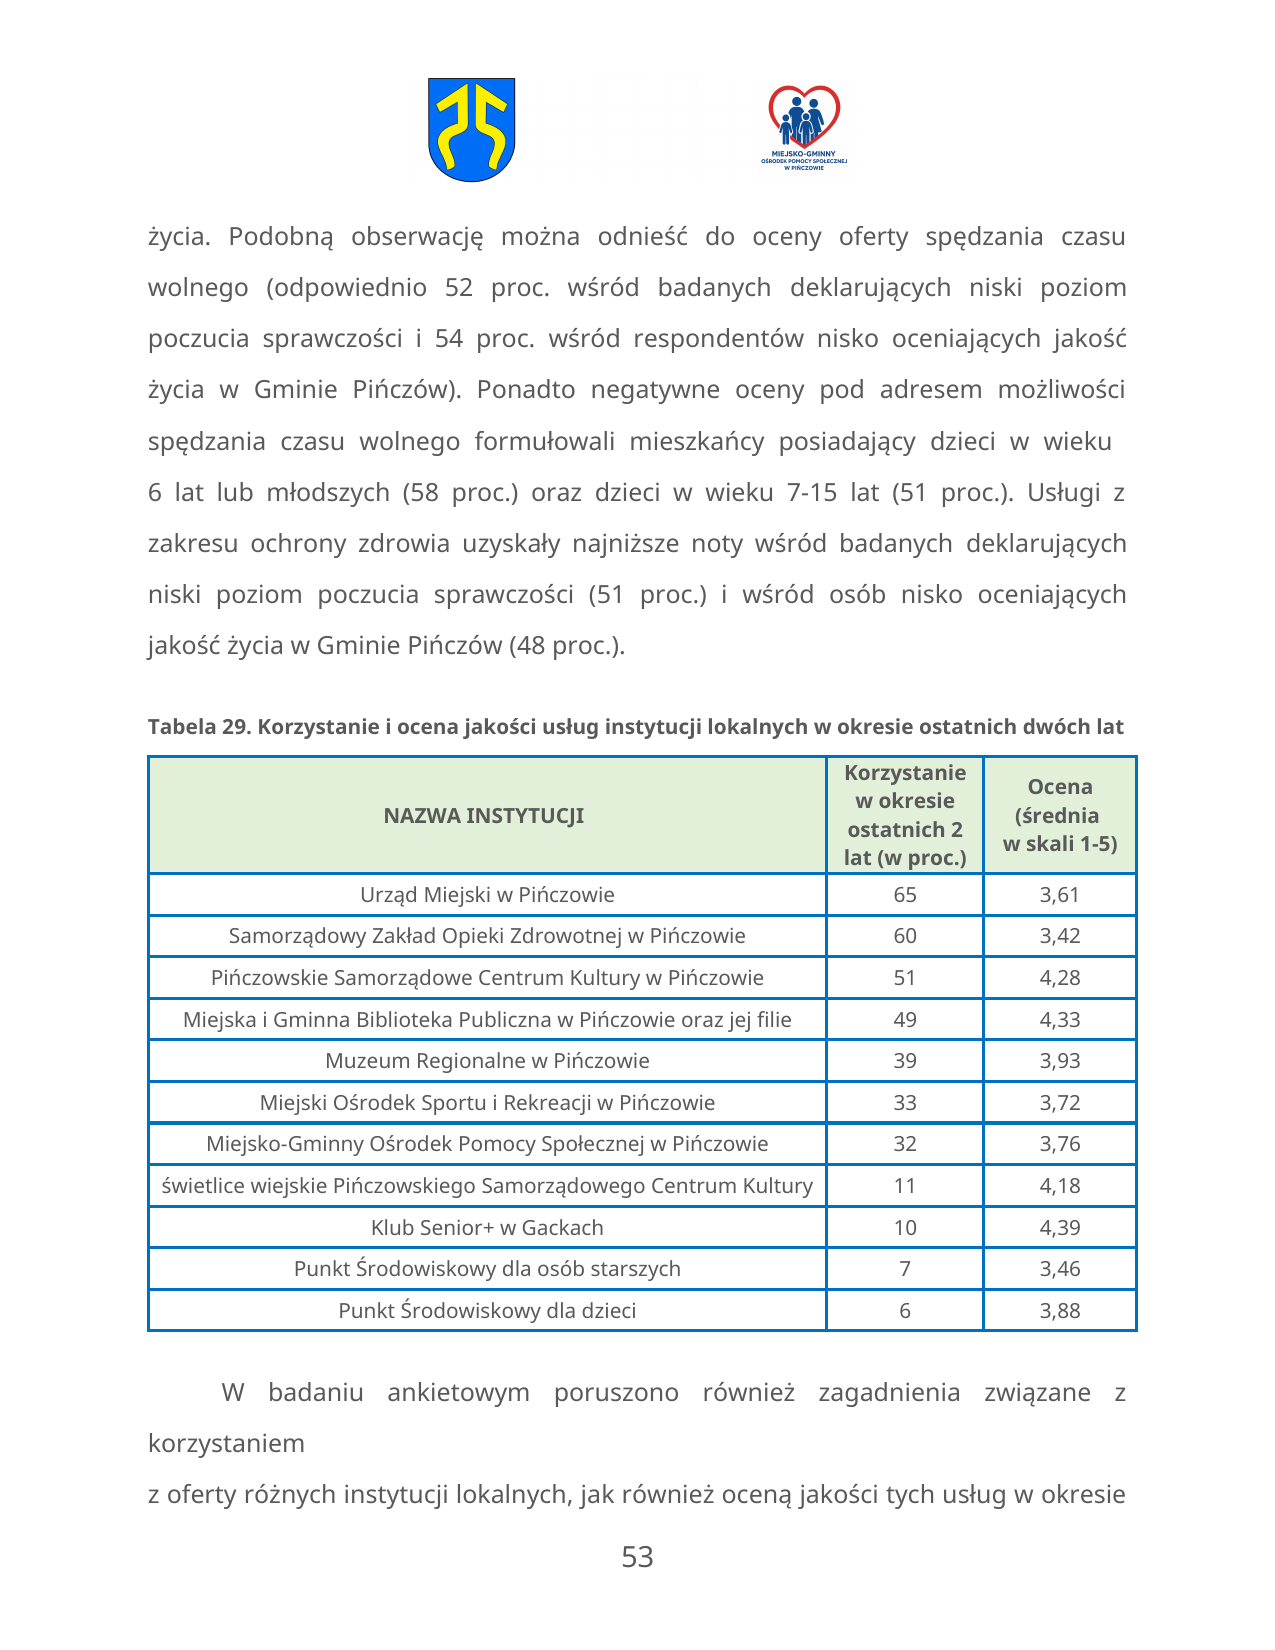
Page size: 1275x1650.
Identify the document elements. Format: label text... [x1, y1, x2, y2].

table_cell 10 [828, 1208, 982, 1246]
table_header Korzystanie w okresie ostatnich 2 lat (w proc.) [828, 758, 982, 872]
table_cell Miejsko-Gminny Ośrodek Pomocy Społecznej w Pińczowie [150, 1125, 825, 1163]
table_cell 65 [828, 875, 982, 913]
table_cell 6 [828, 1291, 982, 1329]
table_cell 7 [828, 1249, 982, 1288]
text życia. Podobną obserwację można odnieść do oceny oferty spędzania czasu wolnego (odpowiednio 52 proc. wśród badanych deklarujących niski poziom poczucia sprawczości i 54 proc. wśród respondentów nisko oceniających jakość życia w Gminie Pińczów). Ponadto negatywne oceny pod adresem możliwości spędzania czasu wolnego formułowali mieszkańcy posiadający dzieci w wieku 6 lat lub młodszych (58 proc.) oraz dzieci w wieku 7-15 lat (51 proc.). Usługi z zakresu ochrony zdrowia uzyskały najniższe noty wśród badanych deklarujących niski poziom poczucia sprawczości (51 proc.) i wśród osób nisko oceniających jakość życia w Gminie Pińczów (48 proc.). [148, 219, 1127, 661]
table_header NAZWA INSTYTUCJI [150, 758, 825, 872]
table_cell 49 [828, 1000, 982, 1038]
table_cell 3,46 [985, 1249, 1135, 1288]
table_cell 32 [828, 1125, 982, 1163]
table_cell Klub Senior+ w Gackach [150, 1208, 825, 1246]
table_cell 39 [828, 1041, 982, 1080]
table_cell Urząd Miejski w Pińczowie [150, 875, 825, 913]
table_cell 3,76 [985, 1125, 1135, 1163]
table_cell 33 [828, 1083, 982, 1121]
text W badaniu ankietowym poruszono również zagadnienia związane z korzystaniem z oferty różnych instytucji lokalnych, jak również oceną jakości tych usług w okresie [148, 1375, 1127, 1511]
table_cell Punkt Środowiskowy dla dzieci [150, 1291, 825, 1329]
table_cell 3,88 [985, 1291, 1135, 1329]
table_header Ocena (średnia w skali 1-5) [985, 758, 1135, 872]
table_cell 3,72 [985, 1083, 1135, 1121]
table_cell 60 [828, 917, 982, 955]
table_cell Pińczowskie Samorządowe Centrum Kultury w Pińczowie [150, 958, 825, 997]
table_cell 51 [828, 958, 982, 997]
table_cell 3,93 [985, 1041, 1135, 1080]
table_cell Miejski Ośrodek Sportu i Rekreacji w Pińczowie [150, 1083, 825, 1121]
table_cell Samorządowy Zakład Opieki Zdrowotnej w Pińczowie [150, 917, 825, 955]
table_cell świetlice wiejskie Pińczowskiego Samorządowego Centrum Kultury [150, 1166, 825, 1204]
table_cell 3,61 [985, 875, 1135, 913]
picture [405, 73, 870, 186]
table_cell 3,42 [985, 917, 1135, 955]
table_cell Muzeum Regionalne w Pińczowie [150, 1041, 825, 1080]
text Tabela 29. Korzystanie i ocena jakości usług instytucji lokalnych w okresie ostatnich dwóch lat [148, 712, 1127, 741]
table_cell 4,28 [985, 958, 1135, 997]
table_cell 4,33 [985, 1000, 1135, 1038]
table_cell Miejska i Gminna Biblioteka Publiczna w Pińczowie oraz jej filie [150, 1000, 825, 1038]
table_cell 4,18 [985, 1166, 1135, 1204]
table_cell 4,39 [985, 1208, 1135, 1246]
table_cell 11 [828, 1166, 982, 1204]
table_cell Punkt Środowiskowy dla osób starszych [150, 1249, 825, 1288]
